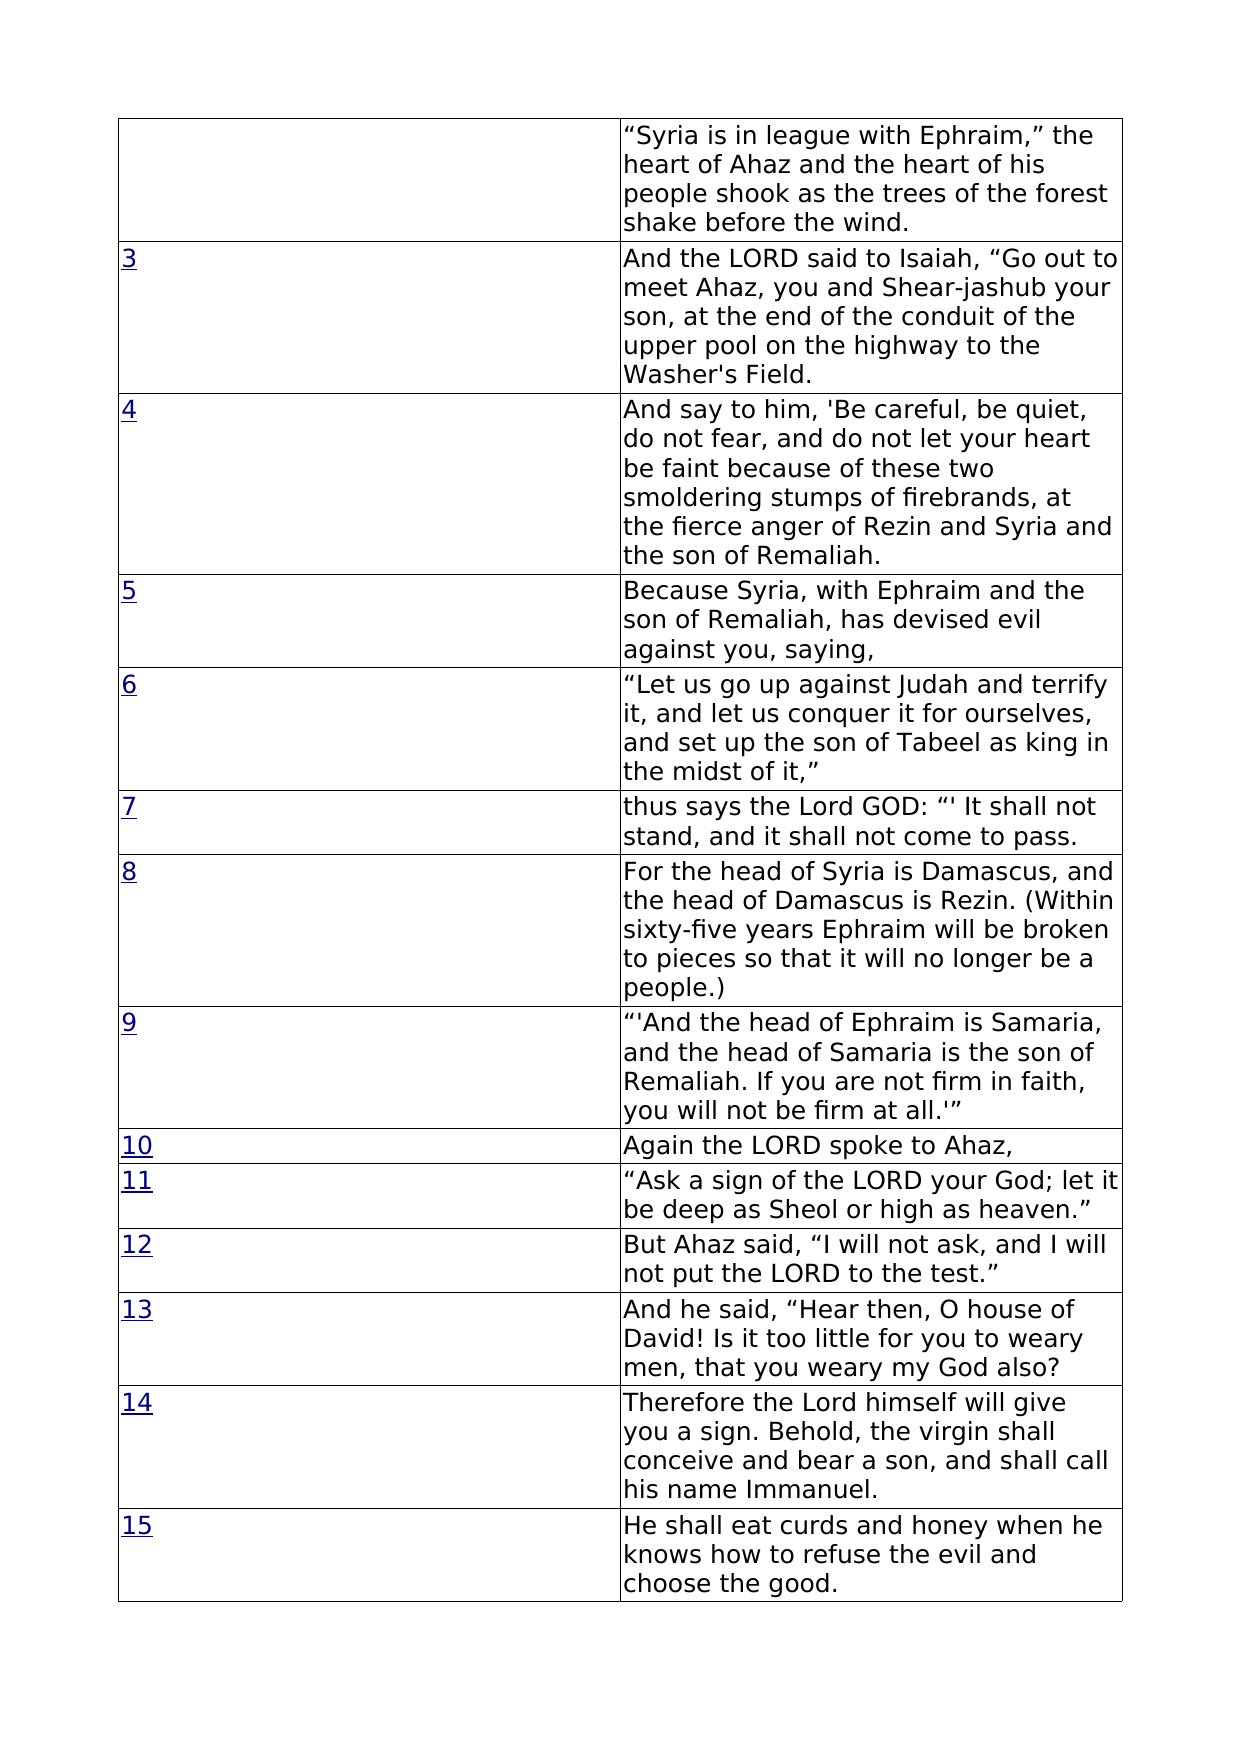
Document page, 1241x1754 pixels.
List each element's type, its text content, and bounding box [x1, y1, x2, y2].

table_cell 15 [119, 1509, 620, 1601]
table_cell 10 [119, 1129, 620, 1163]
table_cell 11 [119, 1164, 620, 1227]
table_cell 9 [119, 1007, 620, 1128]
table_cell 8 [119, 855, 620, 1006]
table_cell For the head of Syria is Damascus, and the head of Damascus is Rezin. (Within sixty-five years Ephraim will be broken to pieces so that it will no longer be a people.) [621, 855, 1122, 1006]
table_cell 14 [119, 1386, 620, 1508]
table_cell 13 [119, 1293, 620, 1385]
table_cell Therefore the Lord himself will give you a sign. Behold, the virgin shall conceive and bear a son, and shall call his name Immanuel. [621, 1386, 1122, 1508]
table_cell “'And the head of Ephraim is Samaria, and the head of Samaria is the son of Remaliah. If you are not firm in faith, you will not be firm at all.'” [621, 1007, 1122, 1128]
table_cell “Syria is in league with Ephraim,” the heart of Ahaz and the heart of his people shook as the trees of the forest shake before the wind. [621, 119, 1122, 241]
table_cell And say to him, 'Be careful, be quiet, do not fear, and do not let your heart be faint because of these two smoldering stumps of firebrands, at the fierce anger of Rezin and Syria and the son of Remaliah. [621, 394, 1122, 573]
table_cell 3 [119, 242, 620, 392]
table_cell 7 [119, 791, 620, 854]
table_cell “Let us go up against Judah and terrify it, and let us conquer it for ourselves, and set up the son of Tabeel as king in the midst of it,” [621, 668, 1122, 789]
table_cell Again the LORD spoke to Ahaz, [621, 1129, 1122, 1163]
table_cell 5 [119, 575, 620, 667]
table_cell He shall eat curds and honey when he knows how to refuse the evil and choose the good. [621, 1509, 1122, 1601]
table_cell thus says the Lord GOD: “' It shall not stand, and it shall not come to pass. [621, 791, 1122, 854]
table_cell Because Syria, with Ephraim and the son of Remaliah, has devised evil against you, saying, [621, 575, 1122, 667]
table_cell “Ask a sign of the LORD your God; let it be deep as Sheol or high as heaven.” [621, 1164, 1122, 1227]
table_cell And he said, “Hear then, O house of David! Is it too little for you to weary men, that you weary my God also? [621, 1293, 1122, 1385]
table_cell And the LORD said to Isaiah, “Go out to meet Ahaz, you and Shear-jashub your son, at the end of the conduit of the upper pool on the highway to the Washer's Field. [621, 242, 1122, 392]
table_cell 6 [119, 668, 620, 789]
table_cell [119, 119, 620, 241]
table_cell 12 [119, 1229, 620, 1292]
table_cell But Ahaz said, “I will not ask, and I will not put the LORD to the test.” [621, 1229, 1122, 1292]
table_cell 4 [119, 394, 620, 573]
